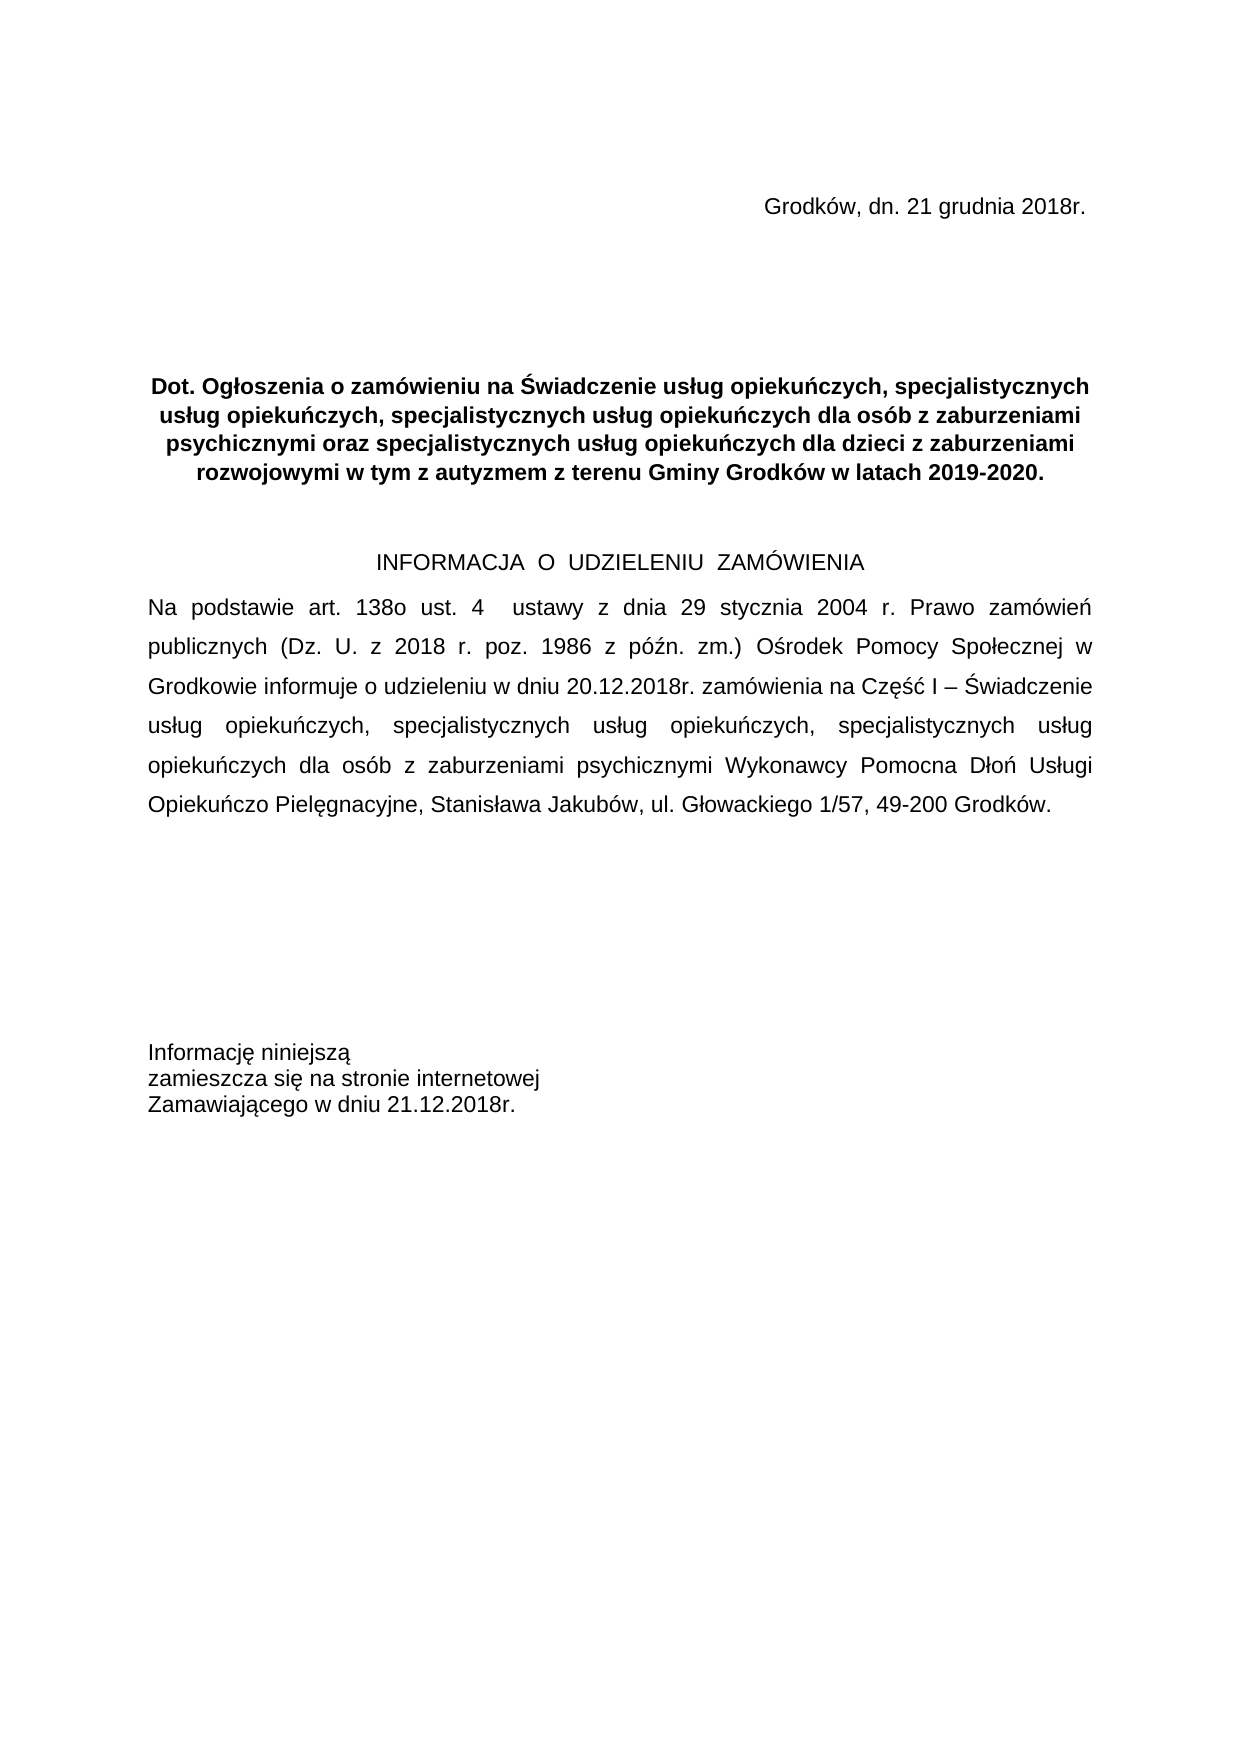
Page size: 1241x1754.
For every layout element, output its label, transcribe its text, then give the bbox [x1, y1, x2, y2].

text Grodków, dn. 21 grudnia 2018r. [148, 193, 1093, 219]
text Zamawiającego w dniu 21.12.2018r. [148, 1091, 1093, 1118]
text Dot. Ogłoszenia o zamówieniu na Świadczenie usług opiekuńczych, specjalistycznych usług opiekuńczych, specjalistycznych usług opiekuńczych dla osób z zaburzeniami psychicznymi oraz specjalistycznych usług opiekuńczych dla dzieci z zaburzeniami rozwojowymi w tym z autyzmem z terenu Gminy Grodków w latach 2019-2020. [148, 373, 1093, 485]
text Informację niniejszą [148, 1039, 1093, 1065]
text Na podstawie art. 138o ust. 4 ustawy z dnia 29 stycznia 2004 r. Prawo zamówień publicznych (Dz. U. z 2018 r. poz. 1986 z późn. zm.) Ośrodek Pomocy Społecznej w Grodkowie informuje o udzieleniu w dniu 20.12.2018r. zamówienia na Część I – Świadczenie usług opiekuńczych, specjalistycznych usług opiekuńczych, specjalistycznych usług opiekuńczych dla osób z zaburzeniami psychicznymi Wykonawcy Pomocna Dłoń Usługi Opiekuńczo Pielęgnacyjne, Stanisława Jakubów, ul. Głowackiego 1/57, 49-200 Grodków. [148, 594, 1093, 817]
text INFORMACJA O UDZIELENIU ZAMÓWIENIA [148, 549, 1093, 575]
text zamieszcza się na stronie internetowej [148, 1065, 1093, 1091]
